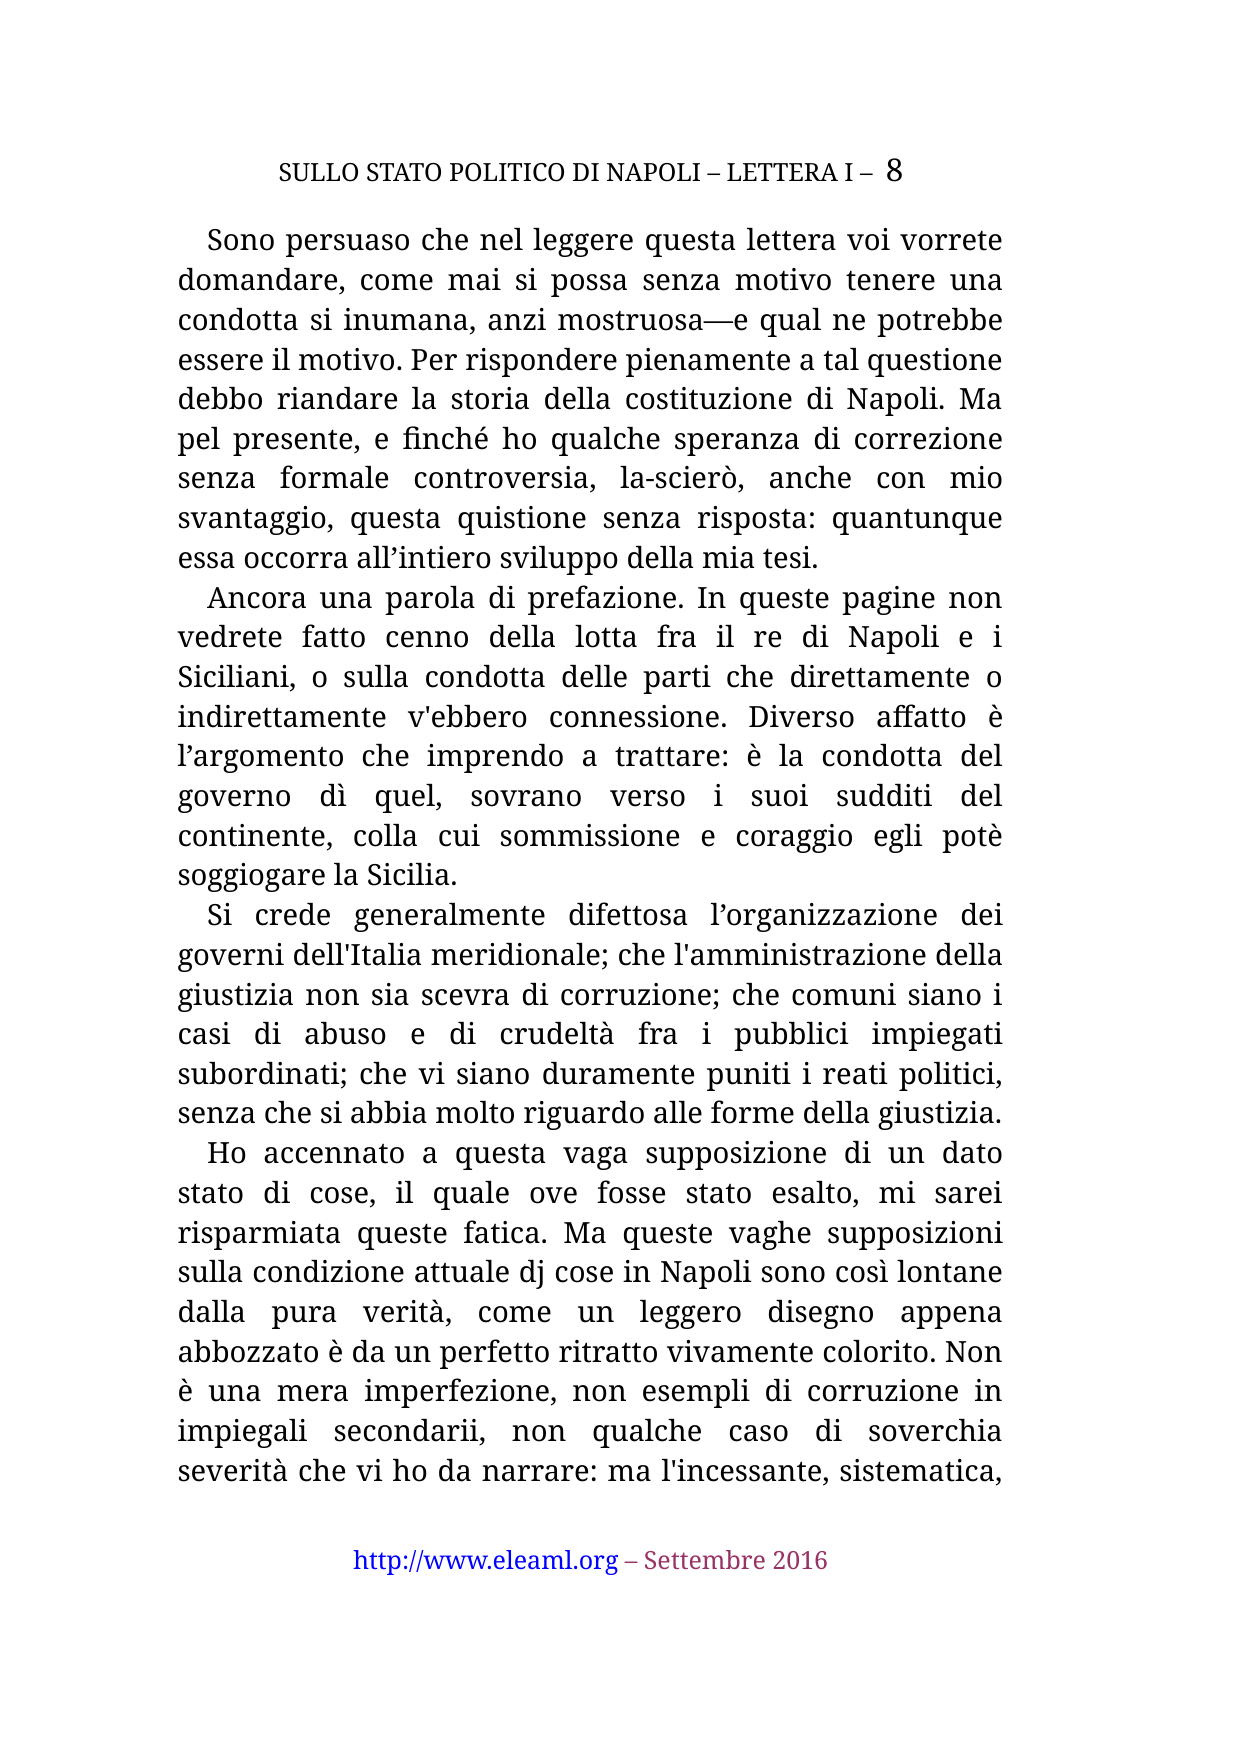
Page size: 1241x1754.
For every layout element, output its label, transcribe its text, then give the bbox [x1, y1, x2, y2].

text Sono persuaso che nel leggere questa lettera voi vorrete domandare, come mai si possa senza motivo tenere una condotta si inumana, anzi mostruosa—e qual ne potrebbe essere il motivo. Per rispondere pienamente a tal questione debbo riandare la storia della costituzione di Napoli. Ma pel presente, e finché ho qualche speranza di correzione senza formale controversia, la-scierò, anche con mio svantaggio, questa quistione senza risposta: quantunque essa occorra all’intiero sviluppo della mia tesi. [177, 220, 1004, 577]
text Ancora una parola di prefazione. In queste pagine non vedrete fatto cenno della lotta fra il re di Napoli e i Siciliani, o sulla condotta delle parti che direttamente o indirettamente v'ebbero connessione. Diverso affatto è l’argomento che imprendo a trattare: è la condotta del governo dì quel, sovrano verso i suoi sudditi del continente, colla cui sommissione e coraggio egli potè soggiogare la Sicilia. [177, 577, 1004, 894]
text Ho accennato a questa vaga supposizione di un dato stato di cose, il quale ove fosse stato esalto, mi sarei risparmiata queste fatica. Ma queste vaghe supposizioni sulla condizione attuale dj cose in Napoli sono così lontane dalla pura verità, come un leggero disegno appena abbozzato è da un perfetto ritratto vivamente colorito. Non è una mera imperfezione, non esempli di corruzione in impiegali secondarii, non qualche caso di soverchia severità che vi ho da narrare: ma l'incessante, sistematica, [177, 1132, 1004, 1490]
text Si crede generalmente difettosa l’organizzazione dei governi dell'Italia meridionale; che l'amministrazione della giustizia non sia scevra di corruzione; che comuni siano i casi di abuso e di crudeltà fra i pubblici impiegati subordinati; che vi siano duramente puniti i reati politici, senza che si abbia molto riguardo alle forme della giustizia. [177, 894, 1004, 1132]
